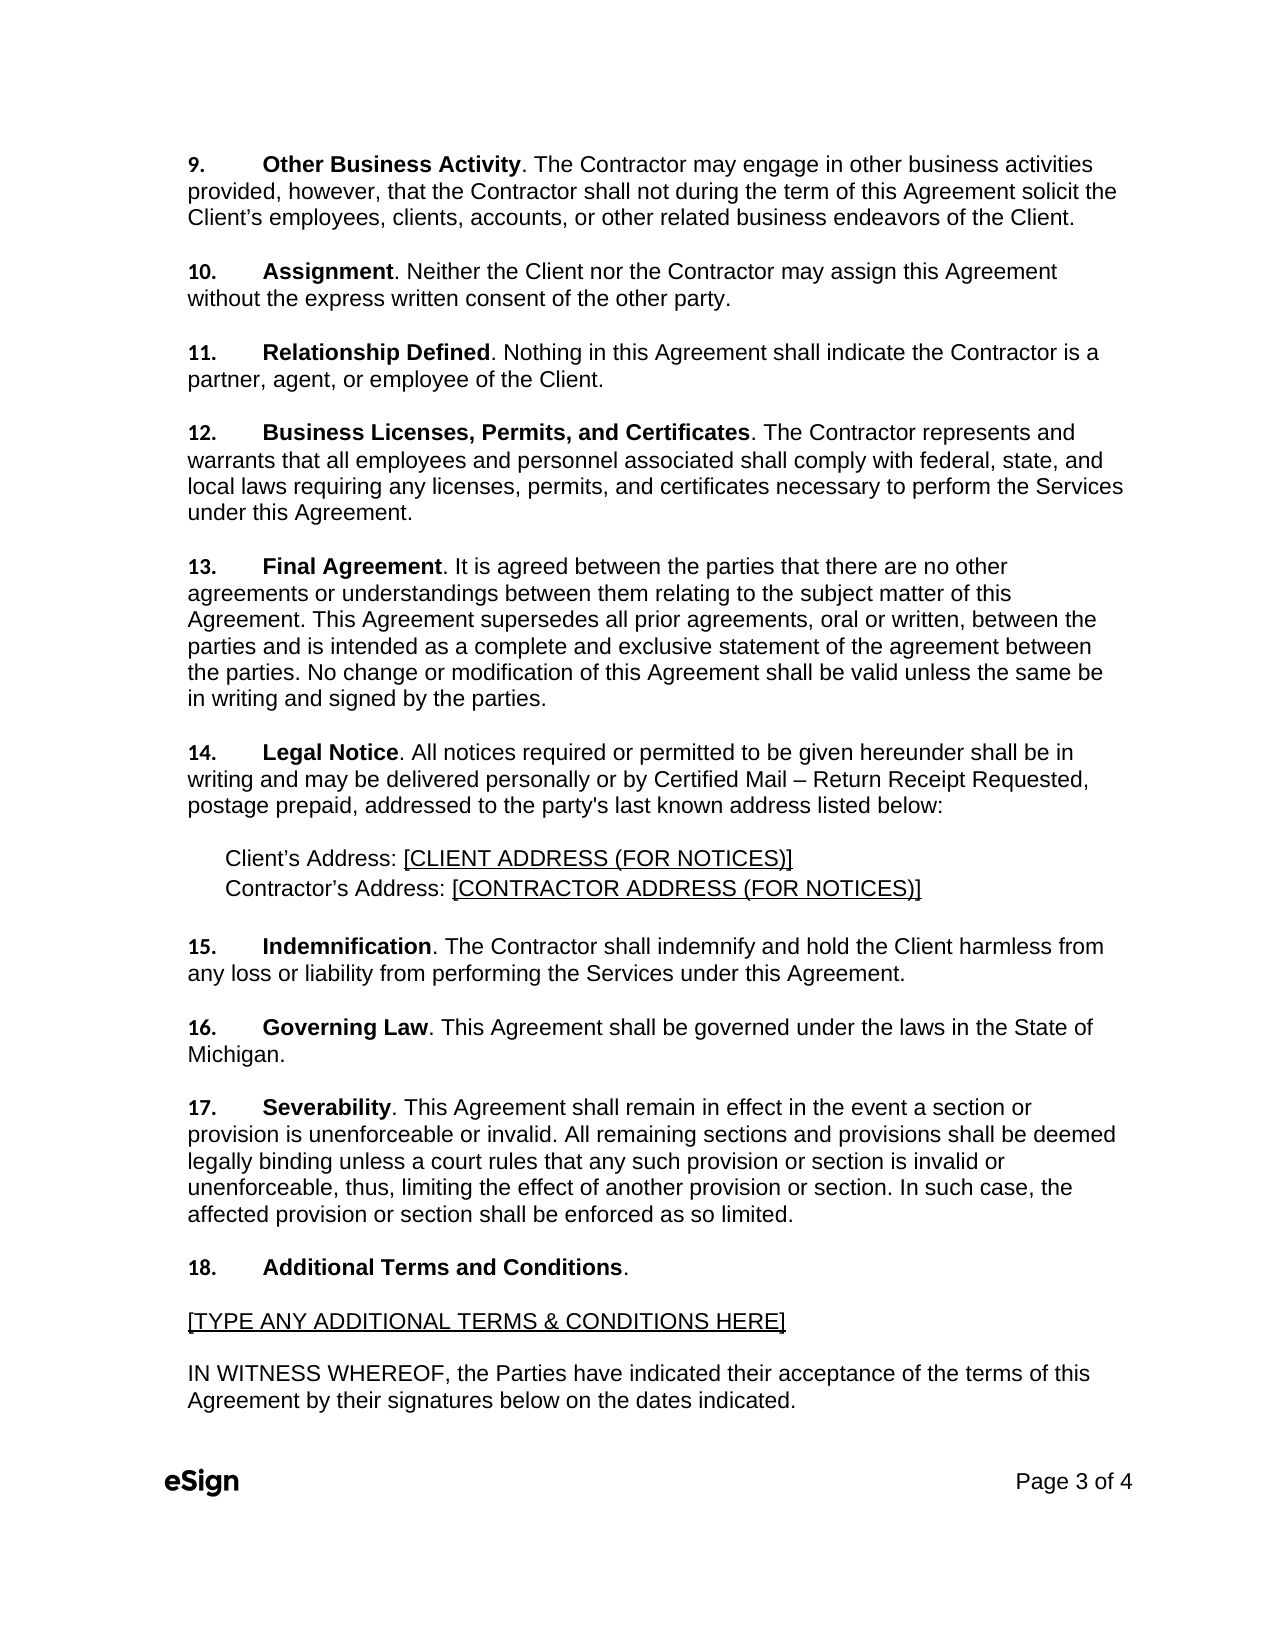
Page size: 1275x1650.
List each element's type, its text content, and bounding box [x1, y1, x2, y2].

list [TYPE ANY ADDITIONAL TERMS & CONDITIONS HERE] [187, 1308, 1125, 1334]
list Client’s Address: [CLIENT ADDRESS (FOR NOTICES)] [225, 845, 1125, 872]
list Relationship Defined. Nothing in this Agreement shall indicate the Contractor is a partner, agent, or employee of the Client. [187, 338, 1125, 392]
list Final Agreement. It is agreed between the parties that there are no other agreements or understandings between them relating to the subject matter of this Agreement. This Agreement supersedes all prior agreements, oral or written, between the parties and is intended as a complete and exclusive statement of the agreement between the parties. No change or modification of this Agreement shall be valid unless the same be in writing and signed by the parties. [187, 552, 1125, 712]
list IN WITNESS WHEREOF, the Parties have indicated their acceptance of the terms of this Agreement by their signatures below on the dates indicated. [187, 1360, 1125, 1413]
list Additional Terms and Conditions. [187, 1253, 1125, 1281]
list Business Licenses, Permits, and Certificates. The Contractor represents and warrants that all employees and personnel associated shall comply with federal, state, and local laws requiring any licenses, permits, and certificates necessary to perform the Services under this Agreement. [187, 418, 1125, 526]
list Other Business Activity. The Contractor may engage in other business activities provided, however, that the Contractor shall not during the term of this Agreement solicit the Client’s employees, clients, accounts, or other related business endeavors of the Client. [187, 150, 1125, 231]
list Indemnification. The Contractor shall indemnify and hold the Client harmless from any loss or liability from performing the Services under this Agreement. [187, 932, 1125, 986]
list Governing Law. This Agreement shall be governed under the laws in the State of Michigan. [187, 1013, 1125, 1067]
list Legal Notice. All notices required or permitted to be given hereunder shall be in writing and may be delivered personally or by Certified Mail – Return Receipt Requested, postage prepaid, addressed to the party's last known address listed below: [187, 738, 1125, 819]
list Assignment. Neither the Client nor the Contractor may assign this Agreement without the express written consent of the other party. [187, 257, 1125, 311]
list Contractor’s Address: [CONTRACTOR ADDRESS (FOR NOTICES)] [225, 875, 1125, 902]
list Severability. This Agreement shall remain in effect in the event a section or provision is unenforceable or invalid. All remaining sections and provisions shall be deemed legally binding unless a court rules that any such provision or section is invalid or unenforceable, thus, limiting the effect of another provision or section. In such case, the affected provision or section shall be enforced as so limited. [187, 1093, 1125, 1227]
